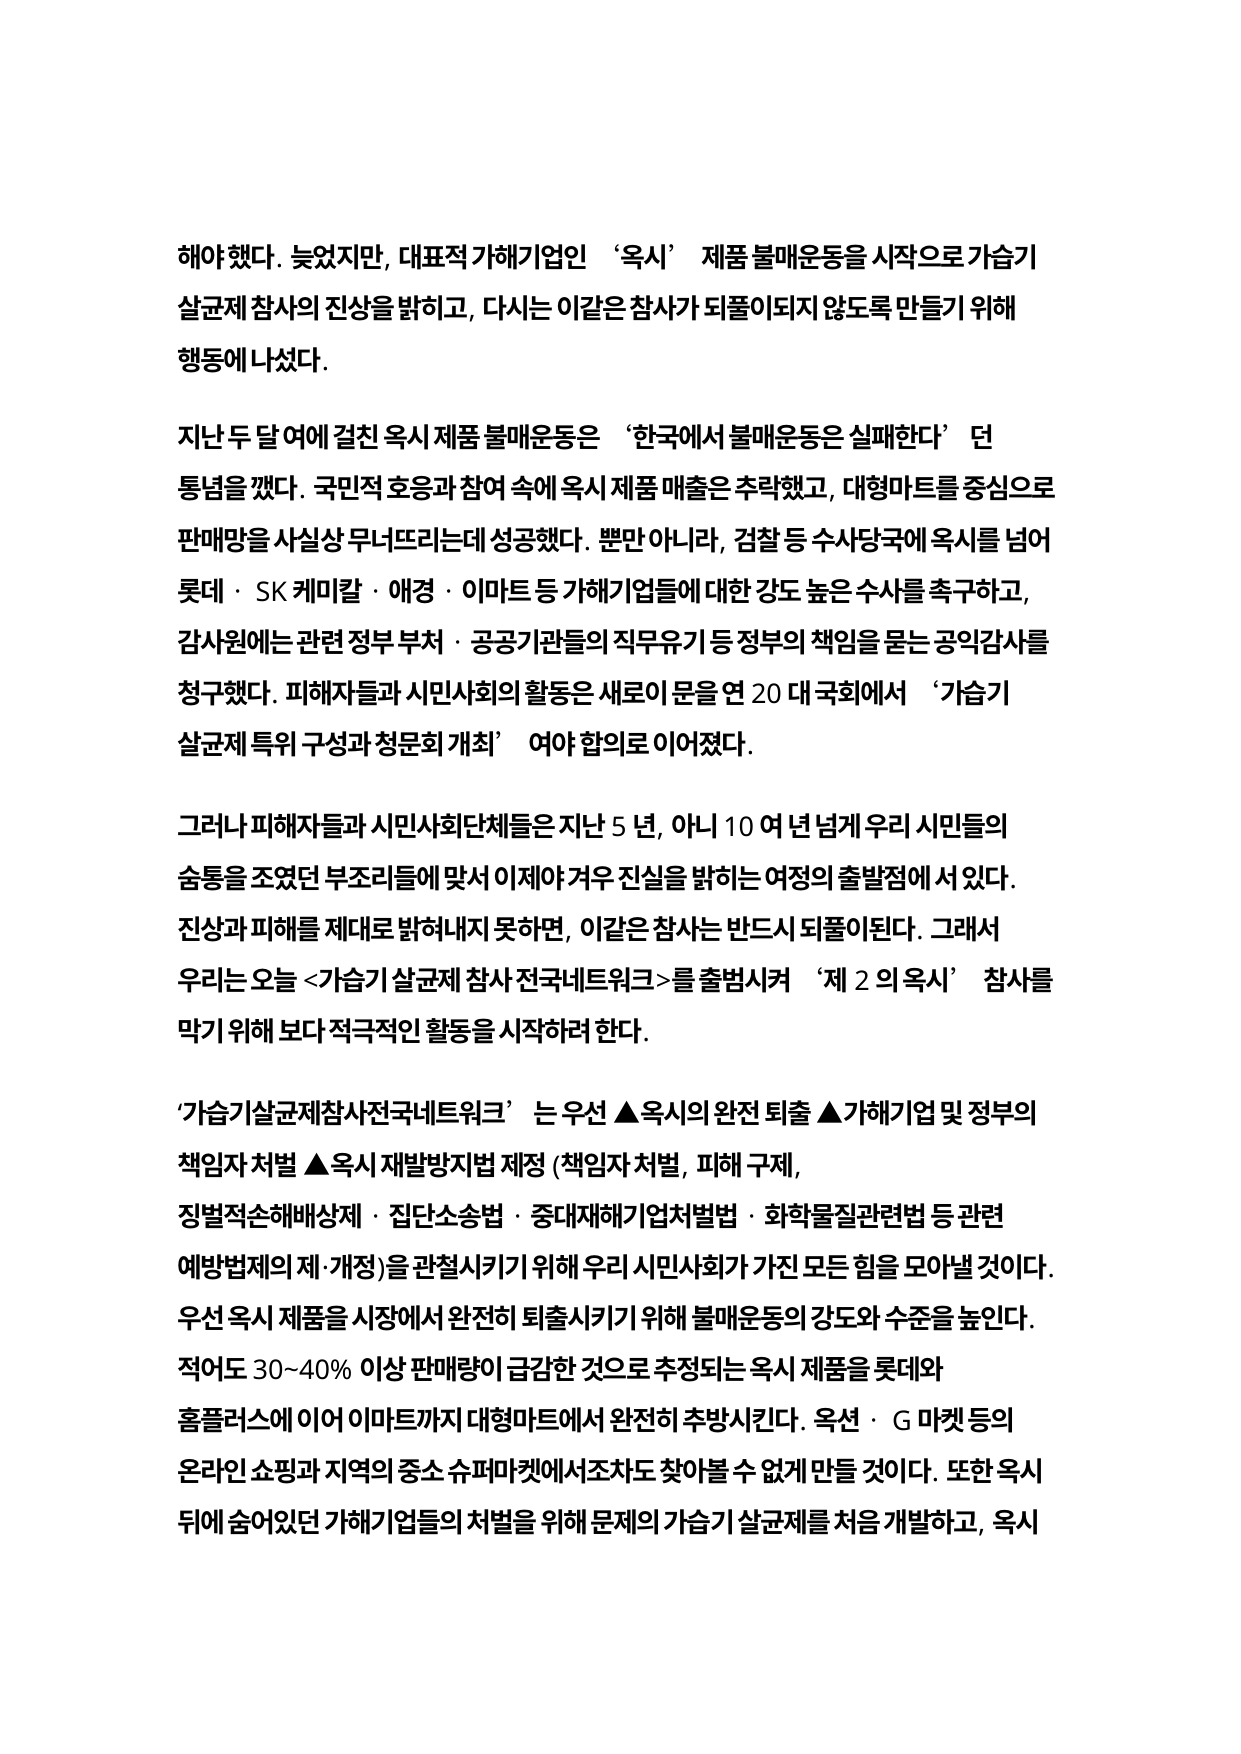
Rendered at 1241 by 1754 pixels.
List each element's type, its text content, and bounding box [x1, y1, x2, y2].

text 지난 두 달 여에 걸친 옥시 제품 불매운동은 ‘한국에서 불매운동은 실패한다’던 통념을 깼다. 국민적 호응과 참여 속에 옥시 제품 매출은 추락했고, 대형마트를 중심으로 판매망을 사실상 무너뜨리는데 성공했다. 뿐만 아니라, 검찰 등 수사당국에 옥시를 넘어 롯데ㆍSK케미칼ㆍ애경ㆍ이마트 등 가해기업들에 대한 강도 높은 수사를 촉구하고, 감사원에는 관련 정부 부처ㆍ공공기관들의 직무유기 등 정부의 책임을 묻는 공익감사를 청구했다. 피해자들과 시민사회의 활동은 새로이 문을 연 20대 국회에서 ‘가습기 살균제 특위 구성과 청문회 개최’ 여야 합의로 이어졌다. [177, 416, 1063, 762]
text 우선 옥시 제품을 시장에서 완전히 퇴출시키기 위해 불매운동의 강도와 수준을 높인다. 적어도 30~40% 이상 판매량이 급감한 것으로 추정되는 옥시 제품을 롯데와 홈플러스에 이어 이마트까지 대형마트에서 완전히 추방시킨다. 옥션ㆍG마켓 등의 온라인 쇼핑과 지역의 중소 슈퍼마켓에서조차도 찾아볼 수 없게 만들 것이다. 또한 옥시 뒤에 숨어있던 가해기업들의 처벌을 위해 문제의 가습기 살균제를 처음 개발하고, 옥시 [177, 1297, 1063, 1541]
text 그러나 피해자들과 시민사회단체들은 지난 5년, 아니 10여 년 넘게 우리 시민들의 숨통을 조였던 부조리들에 맞서 이제야 겨우 진실을 밝히는 여정의 출발점에 서 있다. 진상과 피해를 제대로 밝혀내지 못하면, 이같은 참사는 반드시 되풀이된다. 그래서 우리는 오늘 <가습기 살균제 참사 전국네트워크>를 출범시켜 ‘제2의 옥시’ 참사를 막기 위해 보다 적극적인 활동을 시작하려 한다. [177, 805, 1063, 1049]
text ‘가습기살균제참사전국네트워크’는 우선 ▲옥시의 완전 퇴출 ▲가해기업 및 정부의 책임자 처벌 ▲옥시 재발방지법 제정 (책임자 처벌, 피해 구제, 징벌적손해배상제ㆍ집단소송법ㆍ중대재해기업처벌법ㆍ화학물질관련법 등 관련 예방법제의 제·개정)을 관철시키기 위해 우리 시민사회가 가진 모든 힘을 모아낼 것이다. [177, 1092, 1063, 1285]
text 해야 했다. 늦었지만, 대표적 가해기업인 ‘옥시’ 제품 불매운동을 시작으로 가습기 살균제 참사의 진상을 밝히고, 다시는 이같은 참사가 되풀이되지 않도록 만들기 위해 행동에 나섰다. [177, 236, 1063, 409]
